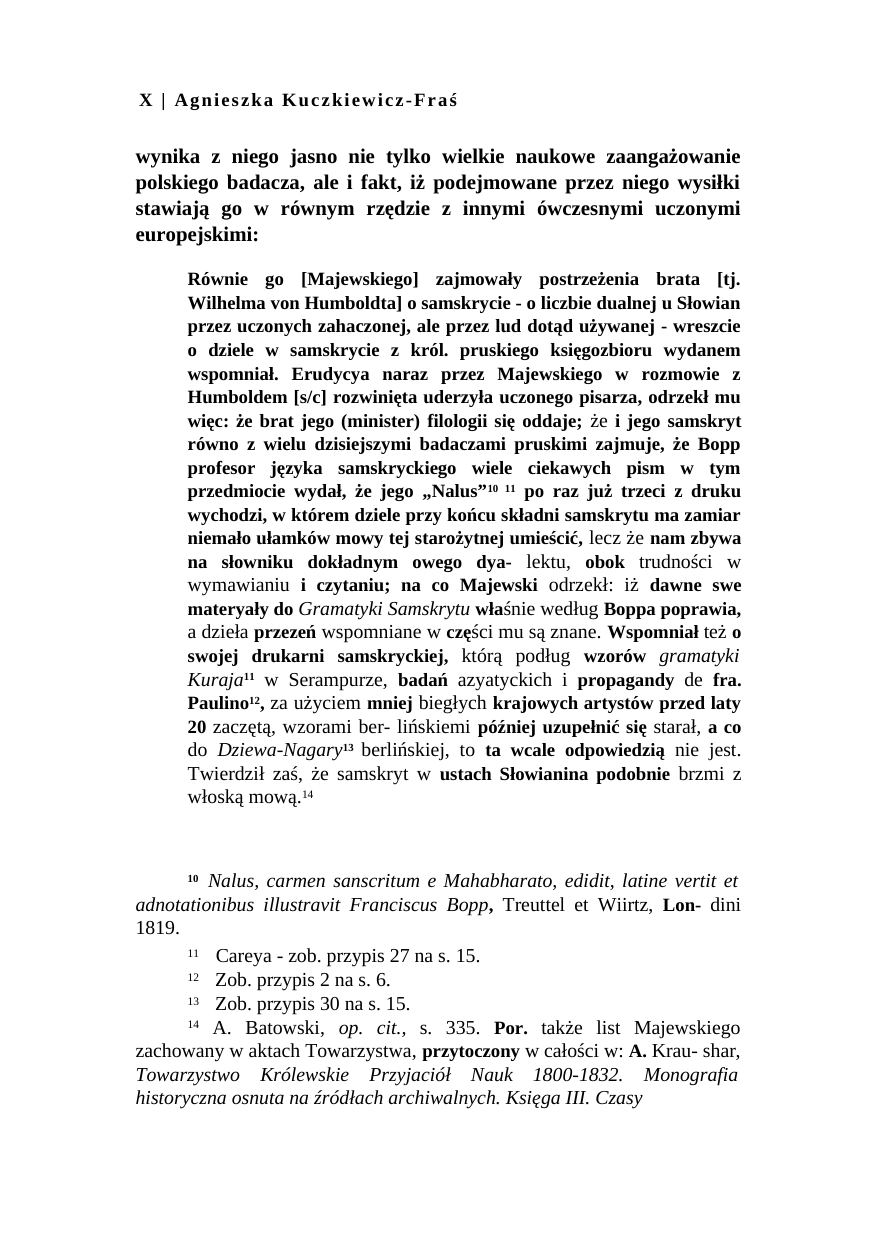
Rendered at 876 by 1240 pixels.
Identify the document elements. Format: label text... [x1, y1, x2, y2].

text 12 Zob. przypis 2 na s. 6. [187, 968, 741, 991]
text 13 Zob. przypis 30 na s. 15. [187, 992, 741, 1015]
text 10 Nalus, carmen sanscritum e Mahabharato, edidit, latine vertit et adnotationibus illustravit Franciscus Bopp, Treuttel et Wiirtz, Lon- dini 1819. [135, 869, 741, 939]
text Równie go [Majewskiego] zajmowały postrzeżenia brata [tj. Wilhelma von Humboldta] o samskrycie - o liczbie dualnej u Słowian przez uczonych zahaczonej, ale przez lud dotąd używanej - wreszcie o dziele w samskrycie z król. pruskiego księgozbioru wydanem wspomniał. Erudycya naraz przez Majewskiego w rozmowie z Humboldem [s/c] rozwinięta uderzyła uczonego pisarza, odrzekł mu więc: że brat jego (minister) filologii się oddaje; że i jego samskryt równo z wielu dzisiejszymi badaczami pruskimi zajmuje, że Bopp profesor języka samskryckiego wiele ciekawych pism w tym przedmiocie wydał, że jego „Nalus”10 11 po raz już trzeci z druku wychodzi, w którem dziele przy końcu składni samskrytu ma zamiar niemało ułamków mowy tej starożytnej umieścić, lecz że nam zbywa na słowniku dokładnym owego dya- lektu, obok trudności w wymawianiu i czytaniu; na co Majewski odrzekł: iż dawne swe materyały do Gramatyki Samskrytu właśnie według Boppa poprawia, a dzieła przezeń wspomniane w części mu są znane. Wspomniał też o swojej drukarni samskryckiej, którą podług wzorów gramatyki Kuraja11 w Serampurze, badań azyatyckich i propagandy de fra. Paulino12, za użyciem mniej biegłych krajowych artystów przed laty 20 zaczętą, wzorami ber- lińskiemi później uzupełnić się starał, a co do Dziewa-Nagary13 berlińskiej, to ta wcale odpowiedzią nie jest. Twierdził zaś, że samskryt w ustach Słowianina podobnie brzmi z włoską mową.14 [187, 267, 741, 808]
text 11 Careya - zob. przypis 27 na s. 15. [187, 944, 741, 967]
text 14 A. Batowski, op. cit., s. 335. Por. także list Majewskiego zachowany w aktach Towarzystwa, przytoczony w całości w: A. Krau- shar, Towarzystwo Królewskie Przyjaciół Nauk 1800-1832. Monografia historyczna osnuta na źródłach archiwalnych. Księga III. Czasy [135, 1015, 741, 1109]
text X | Agnieszka Kuczkiewicz-Fraś [139, 91, 471, 110]
text wynika z niego jasno nie tylko wielkie naukowe zaangażowanie polskiego badacza, ale i fakt, iż podejmowane przez niego wysiłki stawiają go w równym rzędzie z innymi ówczesnymi uczonymi europejskimi: [135, 142, 741, 246]
